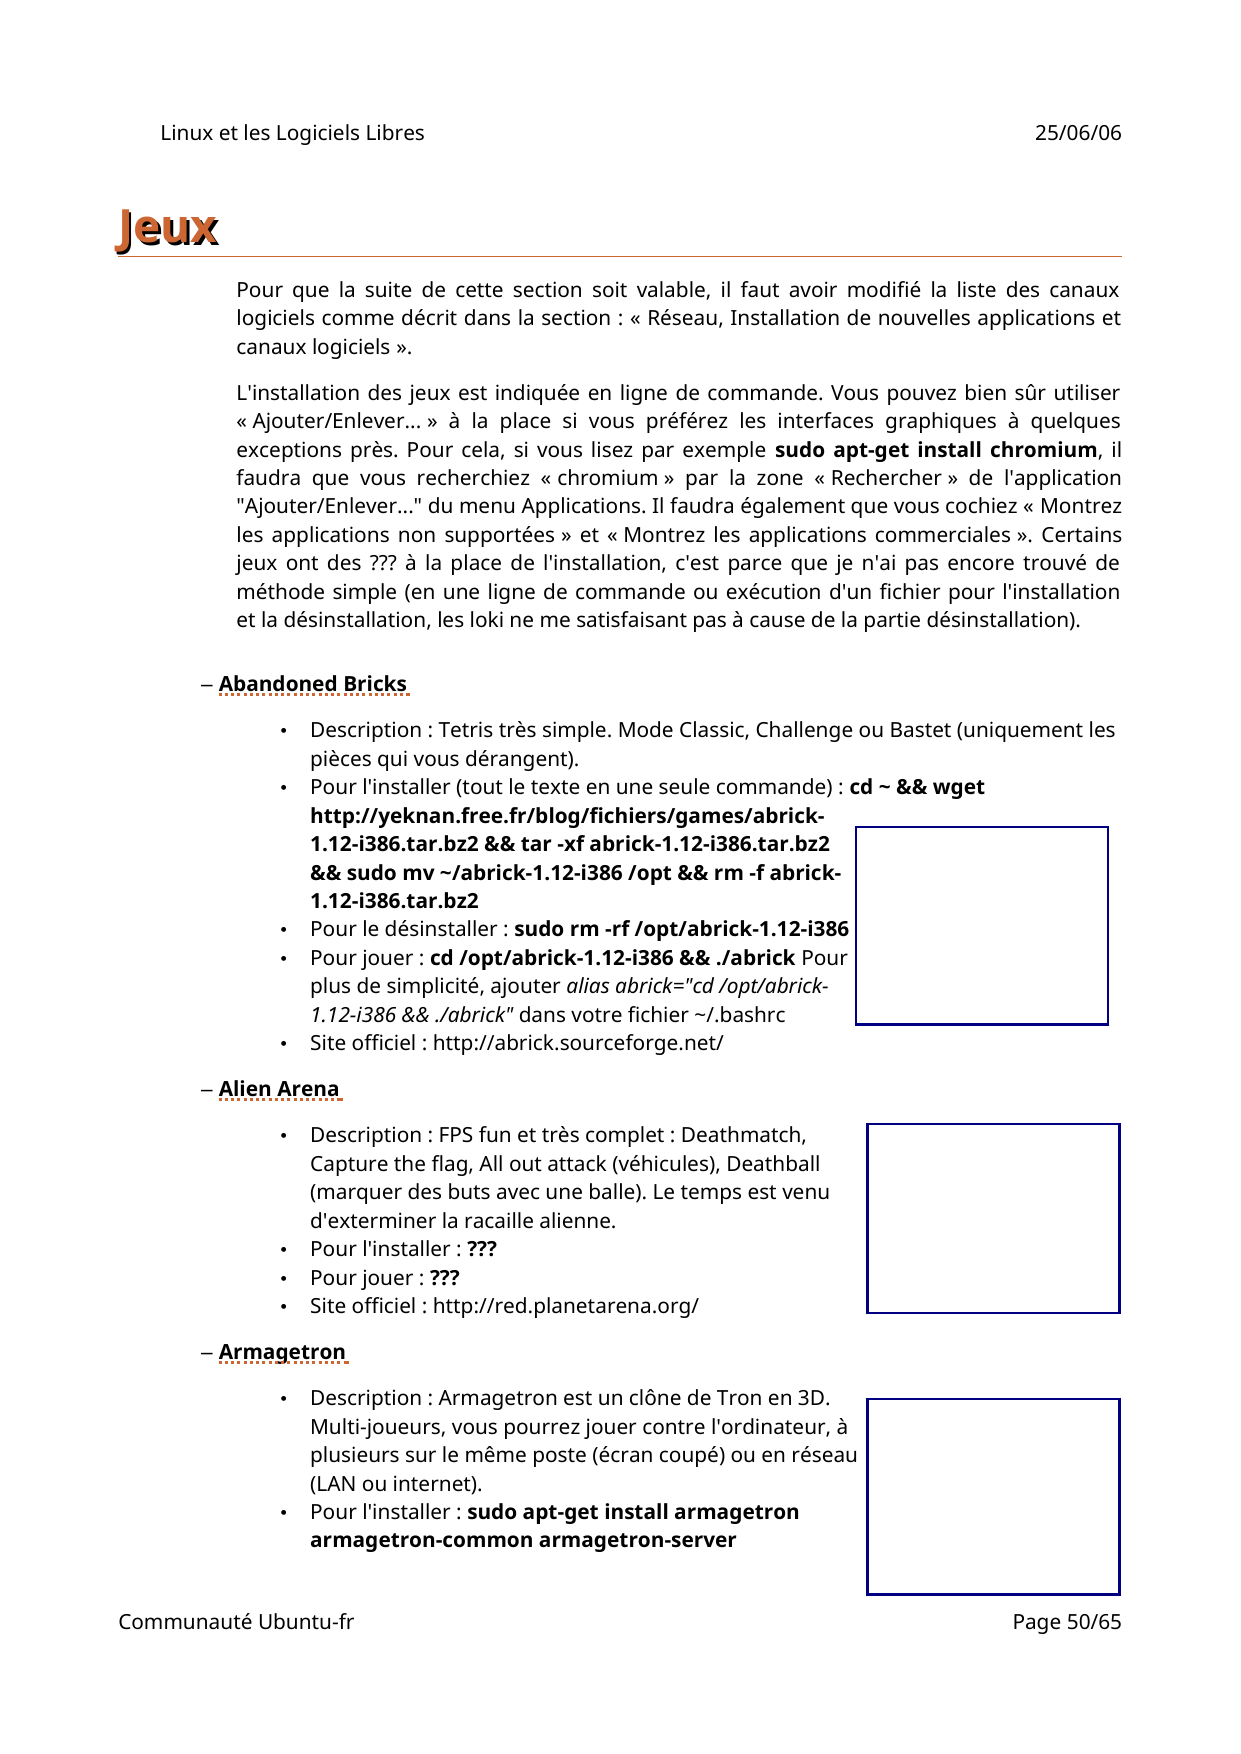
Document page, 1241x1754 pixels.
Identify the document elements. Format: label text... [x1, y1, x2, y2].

list Pour l'installer : ??? [280, 1234, 866, 1263]
list Description : Armagetron est un clône de Tron en 3D. Multi-joueurs, vous pourrez jouer contre l'ordinateur, à plusieurs sur le même poste (écran coupé) ou en réseau (LAN ou internet). [280, 1383, 1122, 1497]
subtitle Armagetron [201, 1337, 1122, 1366]
list Pour le désinstaller : sudo rm -rf /opt/abrick-1.12-i386 [280, 914, 855, 943]
text Pour que la suite de cette section soit valable, il faut avoir modifié la liste des canaux logiciels comme décrit dans la section : « Réseau, Installation de nouvelles applications et canaux logiciels ». [236, 275, 1122, 360]
list Site officiel : http://red.planetarena.org/ [280, 1291, 1122, 1319]
list [869, 1234, 1118, 1263]
list [869, 1497, 1118, 1554]
list Pour jouer : cd /opt/abrick-1.12-i386 && ./abrick Pour plus de simplicité, ajouter alias abrick="cd /opt/abrick-1.12-i386 && ./abrick" dans votre fichier ~/.bashrc [280, 943, 1122, 1028]
list Description : Tetris très simple. Mode Classic, Challenge ou Bastet (uniquement les pièces qui vous dérangent). [280, 715, 1122, 772]
list Pour l'installer : sudo apt-get install armagetron armagetron-common armagetron-server [280, 1497, 866, 1554]
list Pour jouer : ??? [280, 1263, 866, 1291]
subtitle Alien Arena [201, 1074, 1122, 1103]
list [869, 1263, 1118, 1291]
list Site officiel : http://abrick.sourceforge.net/ [280, 1028, 1122, 1057]
list [857, 914, 1107, 943]
subtitle Jeux [118, 194, 1122, 256]
text L'installation des jeux est indiquée en ligne de commande. Vous pouvez bien sûr utiliser « Ajouter/Enlever... » à la place si vous préférez les interfaces graphiques à quelques exceptions près. Pour cela, si vous lisez par exemple sudo apt-get install chromium, il faudra que vous recherchiez « chromium » par la zone « Rechercher » de l'application "Ajouter/Enlever..." du menu Applications. Il faudra également que vous cochiez « Montrez les applications non supportées » et « Montrez les applications commerciales ». Certains jeux ont des ??? à la place de l'installation, c'est parce que je n'ai pas encore trouvé de méthode simple (en une ligne de commande ou exécution d'un fichier pour l'installation et la désinstallation, les loki ne me satisfaisant pas à cause de la partie désinstallation). [236, 378, 1122, 634]
list Pour l'installer (tout le texte en une seule commande) : cd ~ && wget http://yeknan.free.fr/blog/fichiers/games/abrick-1.12-i386.tar.bz2 && tar -xf abrick-1.12-i386.tar.bz2 && sudo mv ~/abrick-1.12-i386 /opt && rm -f abrick-1.12-i386.tar.bz2 [280, 772, 1122, 914]
subtitle Abandoned Bricks [201, 669, 1122, 698]
list Description : FPS fun et très complet : Deathmatch, Capture the flag, All out attack (véhicules), Deathball (marquer des buts avec une balle). Le temps est venu d'exterminer la racaille alienne. [280, 1121, 1122, 1234]
